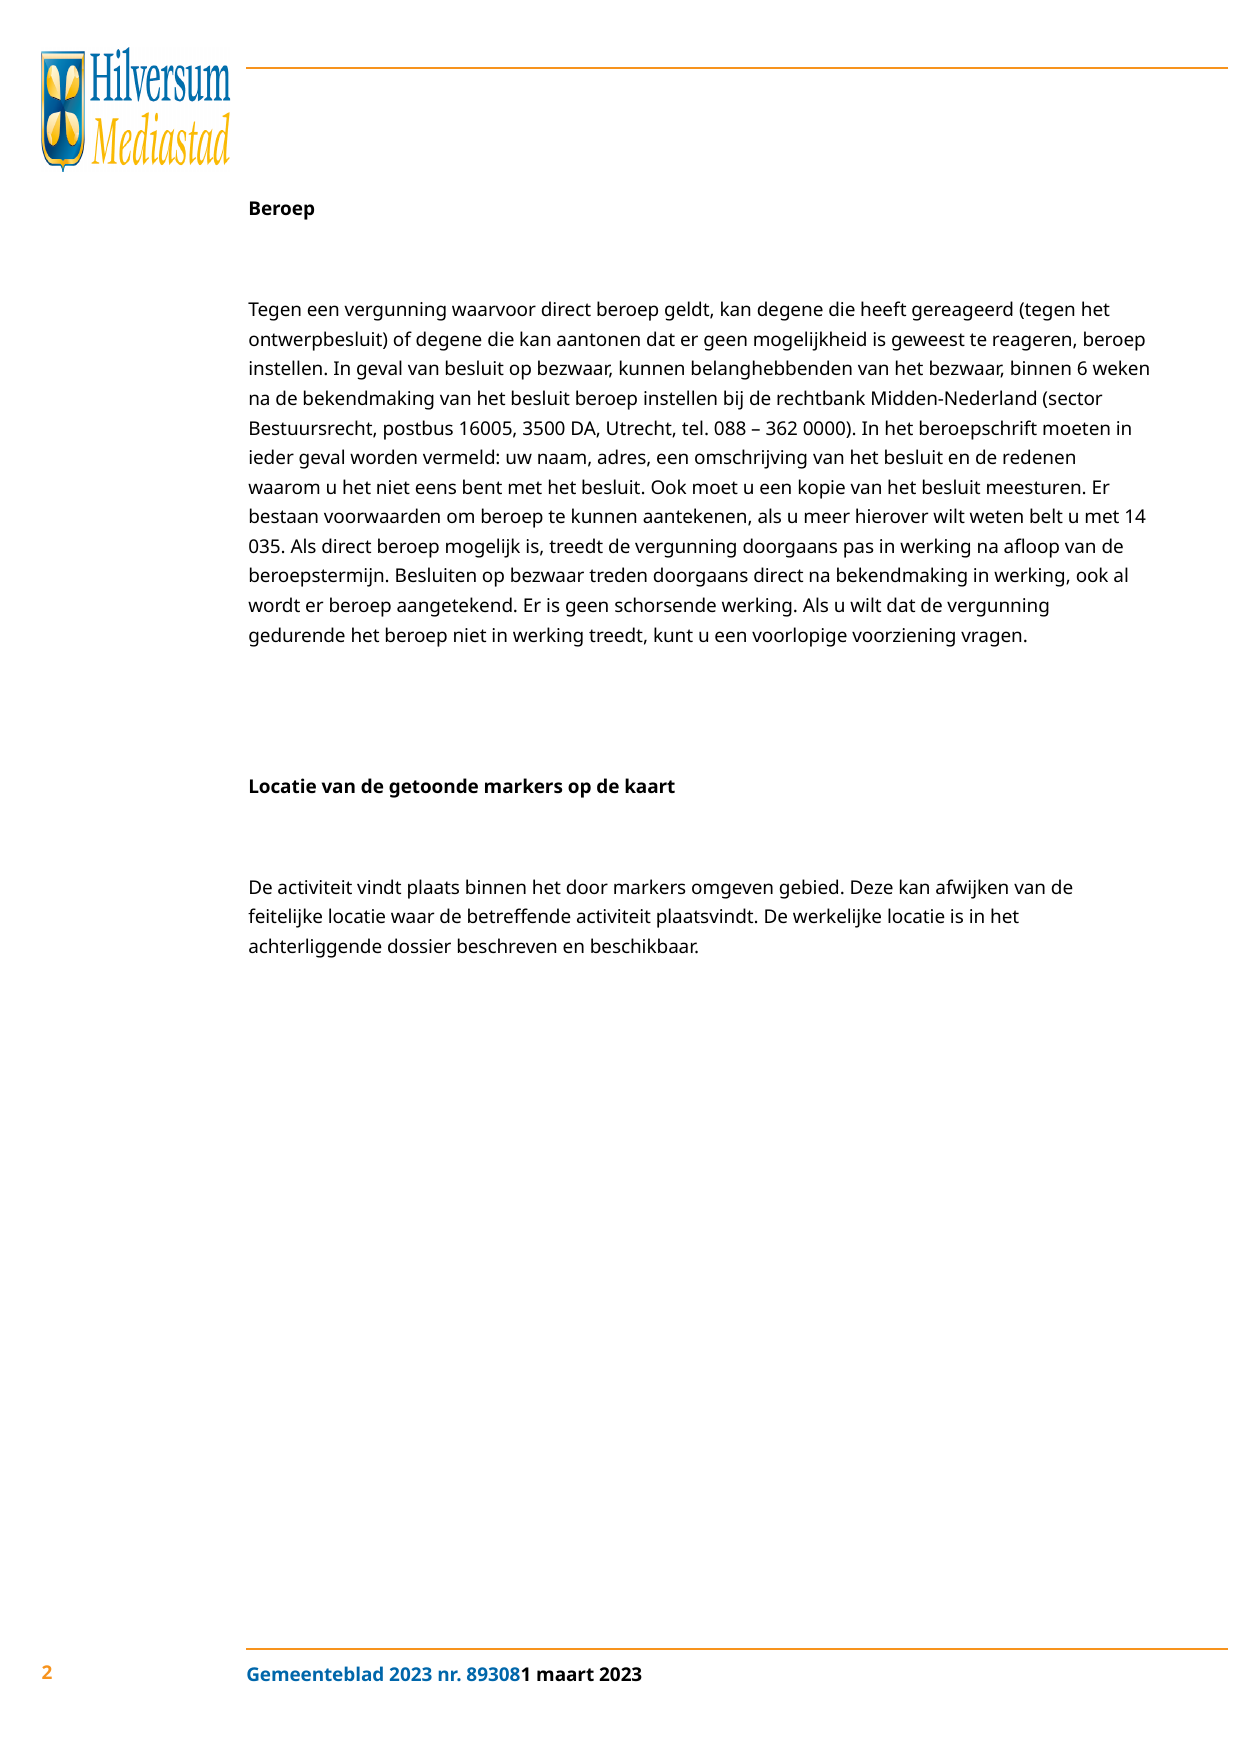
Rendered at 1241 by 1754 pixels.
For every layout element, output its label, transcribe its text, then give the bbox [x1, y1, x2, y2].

text De activiteit vindt plaats binnen het door markers omgeven gebied. Deze kan afwijken van de feitelijke locatie waar de betreffende activiteit plaatsvindt. De werkelijke locatie is in het achterliggende dossier beschreven en beschikbaar. [248, 874, 1152, 959]
picture [41, 47, 231, 172]
text Tegen een vergunning waarvoor direct beroep geldt, kan degene die heeft gereageerd (tegen het ontwerpbesluit) of degene die kan aantonen dat er geen mogelijkheid is geweest te reageren, beroep instellen. In geval van besluit op bezwaar, kunnen belanghebbenden van het bezwaar, binnen 6 weken na de bekendmaking van het besluit beroep instellen bij de rechtbank Midden-Nederland (sector Bestuursrecht, postbus 16005, 3500 DA, Utrecht, tel. 088 – 362 0000). In het beroepschrift moeten in ieder geval worden vermeld: uw naam, adres, een omschrijving van het besluit en de redenen waarom u het niet eens bent met het besluit. Ook moet u een kopie van het besluit meesturen. Er bestaan voorwaarden om beroep te kunnen aantekenen, als u meer hierover wilt weten belt u met 14 035. Als direct beroep mogelijk is, treedt de vergunning doorgaans pas in werking na afloop van de beroepstermijn. Besluiten op bezwaar treden doorgaans direct na bekendmaking in werking, ook al wordt er beroep aangetekend. Er is geen schorsende werking. Als u wilt dat de vergunning gedurende het beroep niet in werking treedt, kunt u een voorlopige voorziening vragen. [248, 296, 1152, 648]
text Locatie van de getoonde markers op de kaart [248, 773, 1152, 799]
text Beroep [248, 196, 1152, 221]
